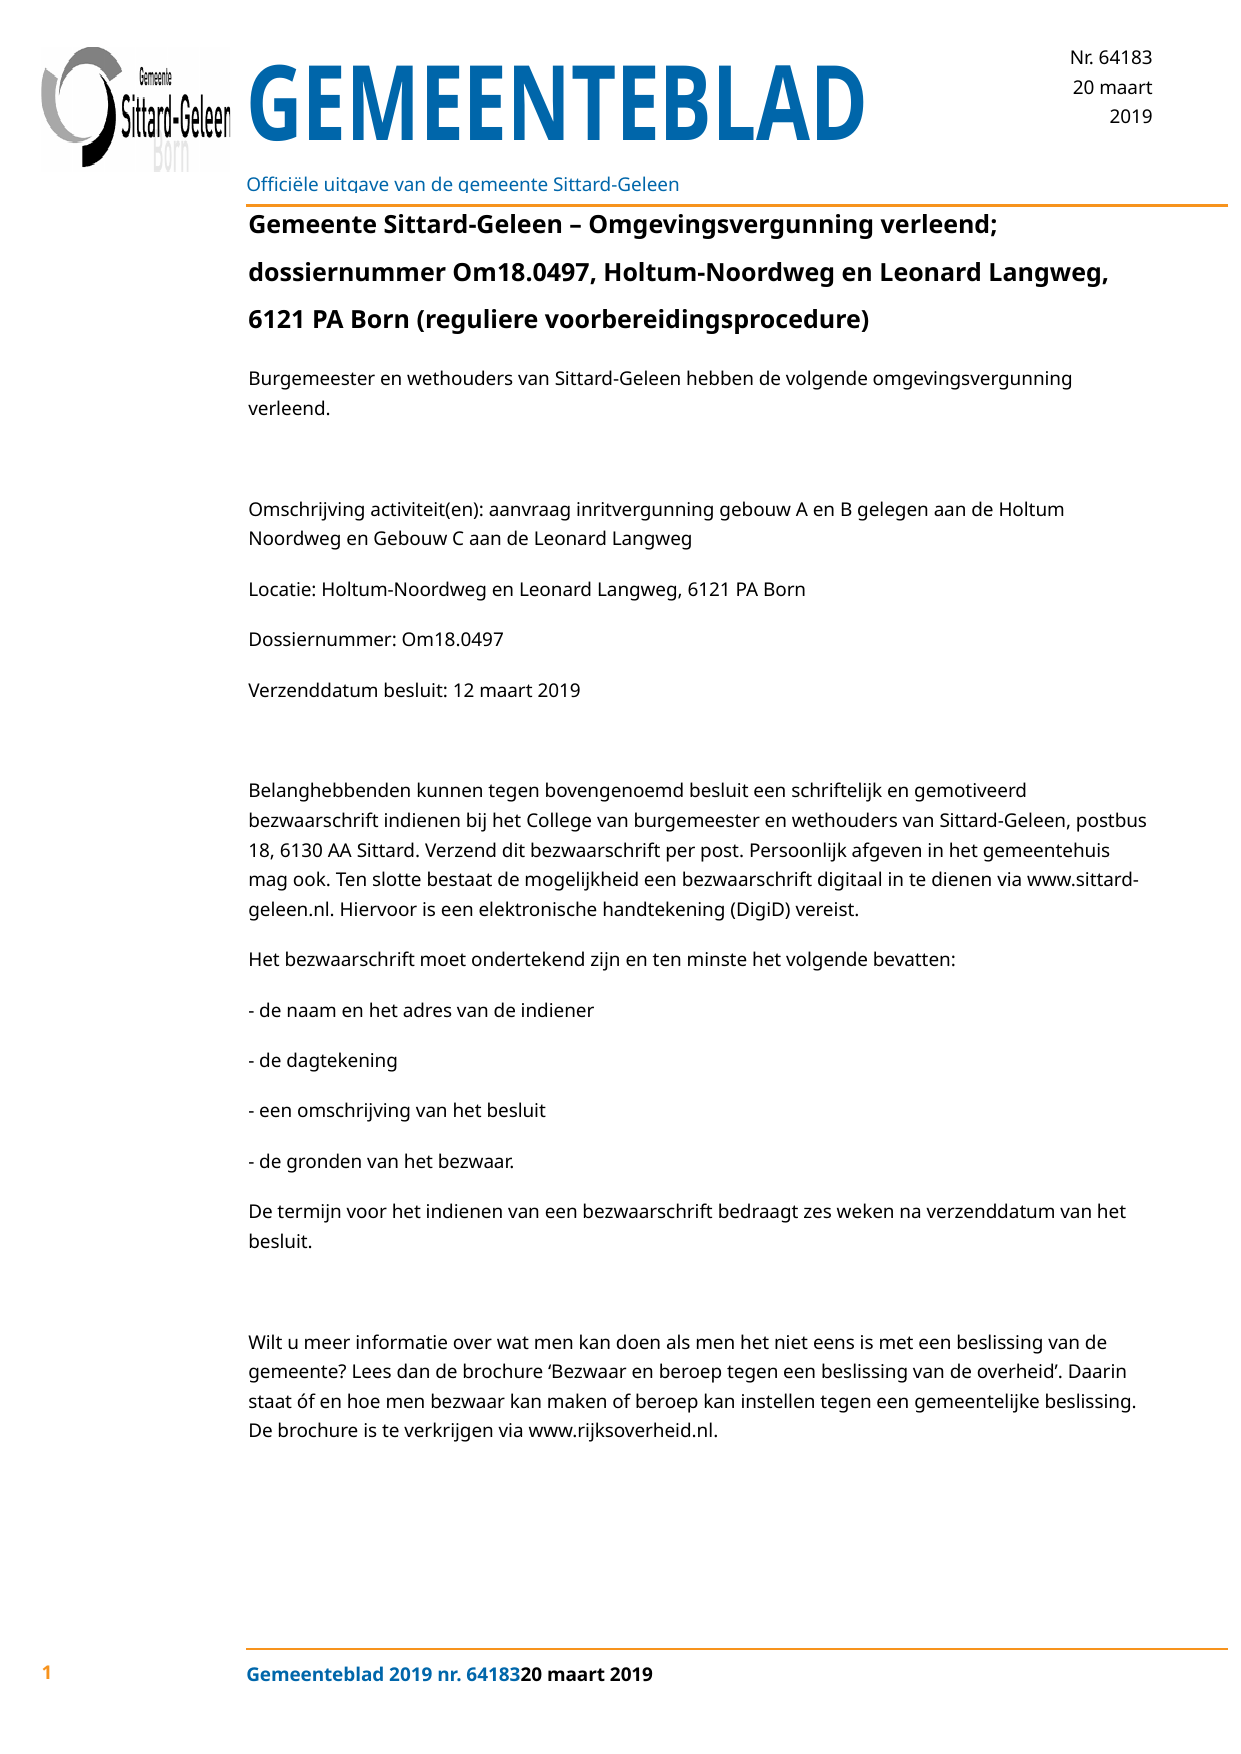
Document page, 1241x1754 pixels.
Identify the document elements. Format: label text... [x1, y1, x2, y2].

text - de naam en het adres van de indiener [248, 997, 1152, 1022]
text - de gronden van het bezwaar. [248, 1148, 1152, 1174]
text Gemeente Sittard-Geleen – Omgevingsvergunning verleend; dossiernummer Om18.0497, Holtum-Noordweg en Leonard Langweg, 6121 PA Born (reguliere voorbereidingsprocedure) [248, 207, 1152, 336]
text - de dagtekening [248, 1047, 1152, 1073]
text Omschrijving activiteit(en): aanvraag inritvergunning gebouw A en B gelegen aan de Holtum Noordweg en Gebouw C aan de Leonard Langweg [248, 496, 1152, 551]
text Wilt u meer informatie over wat men kan doen als men het niet eens is met een beslissing van de gemeente? Lees dan de brochure ‘Bezwaar en beroep tegen een beslissing van de overheid’. Daarin staat óf en hoe men bezwaar kan maken of beroep kan instellen tegen een gemeentelijke beslissing. De brochure is te verkrijgen via www.rijksoverheid.nl. [248, 1329, 1152, 1443]
picture [41, 47, 231, 172]
text Dossiernummer: Om18.0497 [248, 626, 1152, 652]
text Verzenddatum besluit: 12 maart 2019 [248, 677, 1152, 702]
text Locatie: Holtum-Noordweg en Leonard Langweg, 6121 PA Born [248, 576, 1152, 602]
text - een omschrijving van het besluit [248, 1098, 1152, 1123]
text Het bezwaarschrift moet ondertekend zijn en ten minste het volgende bevatten: [248, 946, 1152, 972]
text Belanghebbenden kunnen tegen bovengenoemd besluit een schriftelijk en gemotiveerd bezwaarschrift indienen bij het College van burgemeester en wethouders van Sittard-Geleen, postbus 18, 6130 AA Sittard. Verzend dit bezwaarschrift per post. Persoonlijk afgeven in het gemeentehuis mag ook. Ten slotte bestaat de mogelijkheid een bezwaarschrift digitaal in te dienen via www.sittard-geleen.nl. Hiervoor is een elektronische handtekening (DigiD) vereist. [248, 778, 1152, 922]
text De termijn voor het indienen van een bezwaarschrift bedraagt zes weken na verzenddatum van het besluit. [248, 1198, 1152, 1254]
text Burgemeester en wethouders van Sittard-Geleen hebben de volgende omgevingsvergunning verleend. [248, 366, 1152, 421]
